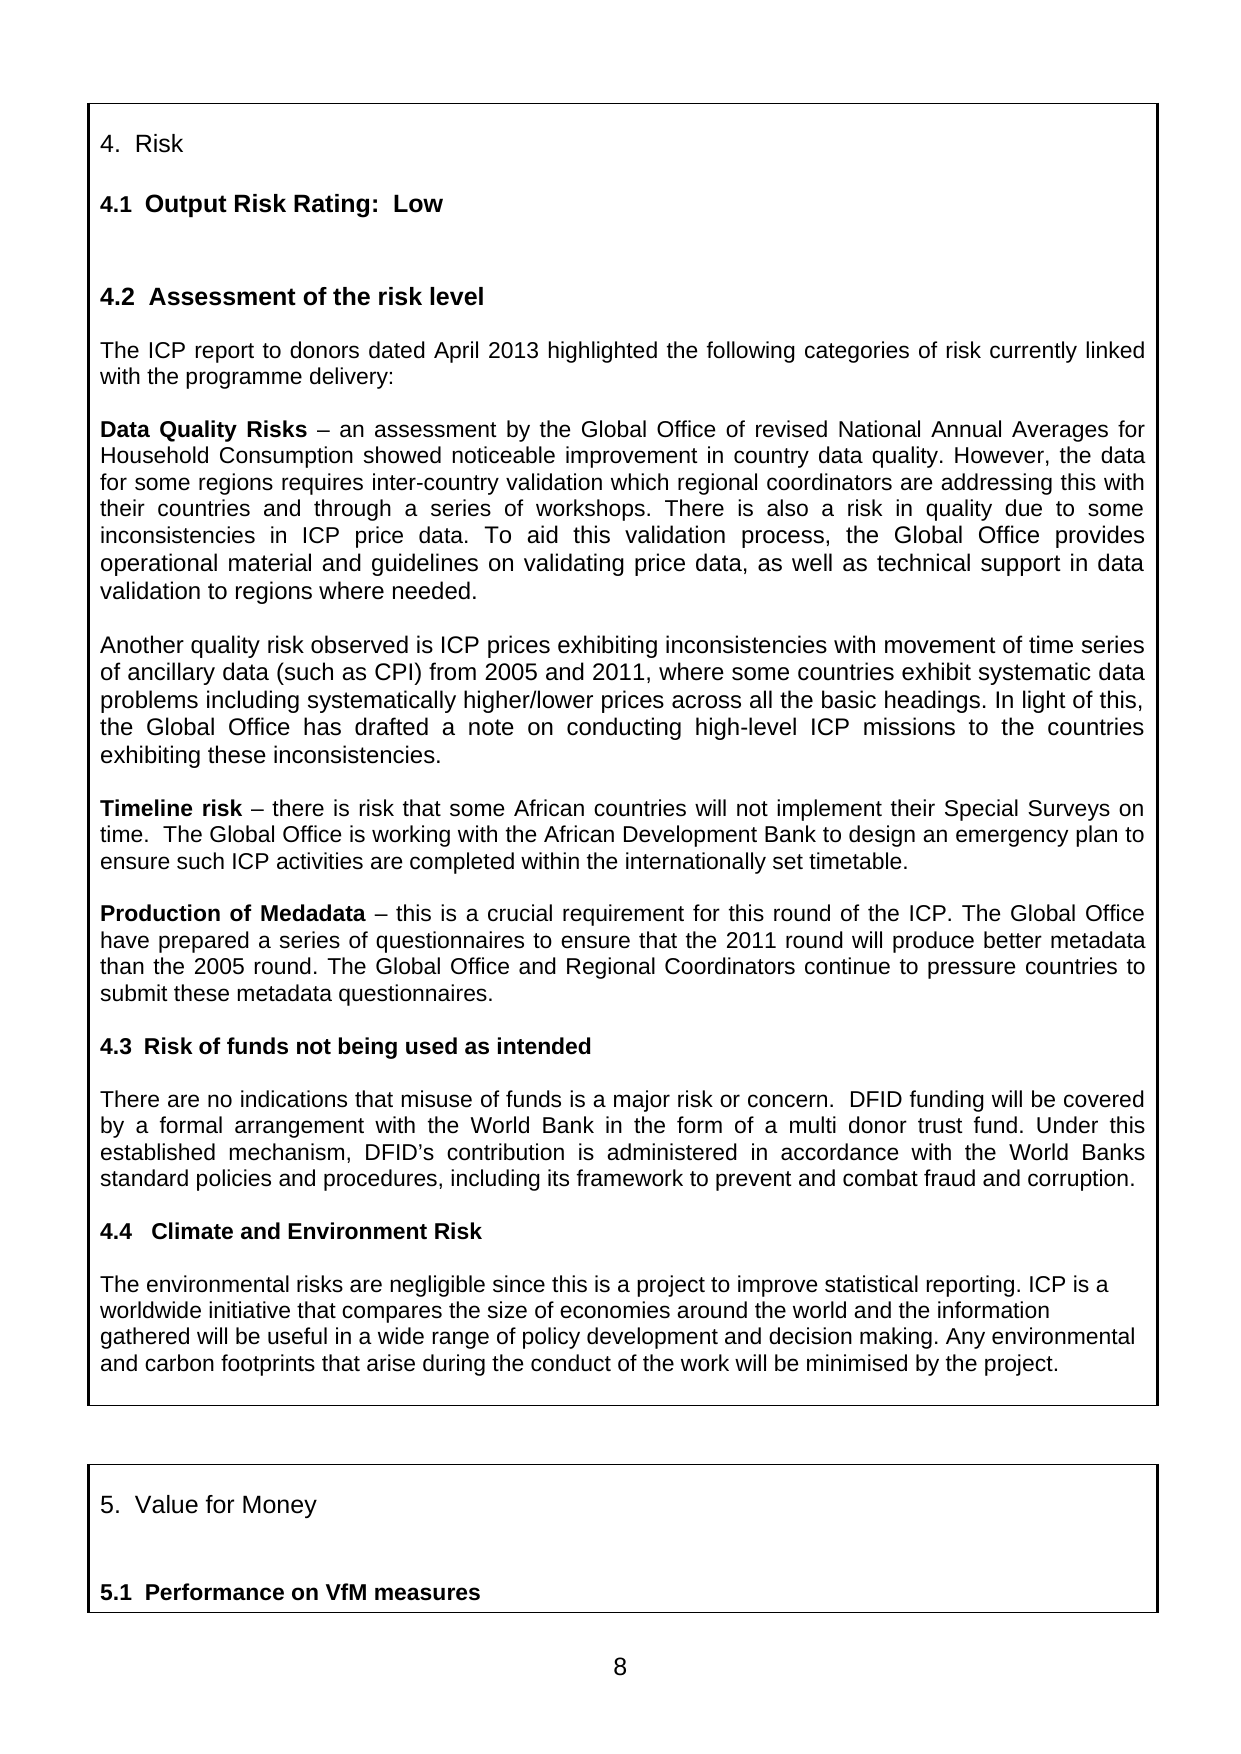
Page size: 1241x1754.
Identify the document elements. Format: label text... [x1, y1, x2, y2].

table_cell 5.1 Performance on VfM measures [90, 1525, 1156, 1612]
table_header 4. Risk [90, 104, 1156, 164]
table_cell Risk of funds not being used as intended There are no indications that misuse of funds is a major risk or concern. DFID funding will be covered by a formal arrangement with the World Bank in the form of a multi donor trust fund. Under this established mechanism, DFID’s contribution is administered in accordance with the World Banks standard policies and procedures, including its framework to prevent and combat fraud and corruption. 4.4 Climate and Environment Risk The environmental risks are negligible since this is a project to improve statistical reporting. ICP is a worldwide initiative that compares the size of economies around the world and the information gathered will be useful in a wide range of policy development and decision making. Any environmental and carbon footprints that arise during the conduct of the work will be minimised by the project. [90, 1033, 1156, 1405]
table_cell 4.1 Output Risk Rating: Low 4.2 Assessment of the risk level The ICP report to donors dated April 2013 highlighted the following categories of risk currently linked with the programme delivery: Data Quality Risks – an assessment by the Global Office of revised National Annual Averages for Household Consumption showed noticeable improvement in country data quality. However, the data for some regions requires inter-country validation which regional coordinators are addressing this with their countries and through a series of workshops. There is also a risk in quality due to some inconsistencies in ICP price data. To aid this validation process, the Global Office provides operational material and guidelines on validating price data, as well as technical support in data validation to regions where needed. Another quality risk observed is ICP prices exhibiting inconsistencies with movement of time series of ancillary data (such as CPI) from 2005 and 2011, where some countries exhibit systematic data problems including systematically higher/lower prices across all the basic headings. In light of this, the Global Office has drafted a note on conducting high-level ICP missions to the countries exhibiting these inconsistencies. Timeline risk – there is risk that some African countries will not implement their Special Surveys on time. The Global Office is working with the African Development Bank to design an emergency plan to ensure such ICP activities are completed within the internationally set timetable. Production of Medadata – this is a crucial requirement for this round of the ICP. The Global Office have prepared a series of questionnaires to ensure that the 2011 round will produce better metadata than the 2005 round. The Global Office and Regional Coordinators continue to pressure countries to submit these metadata questionnaires. [90, 164, 1156, 1033]
table_header 5. Value for Money [90, 1465, 1156, 1525]
